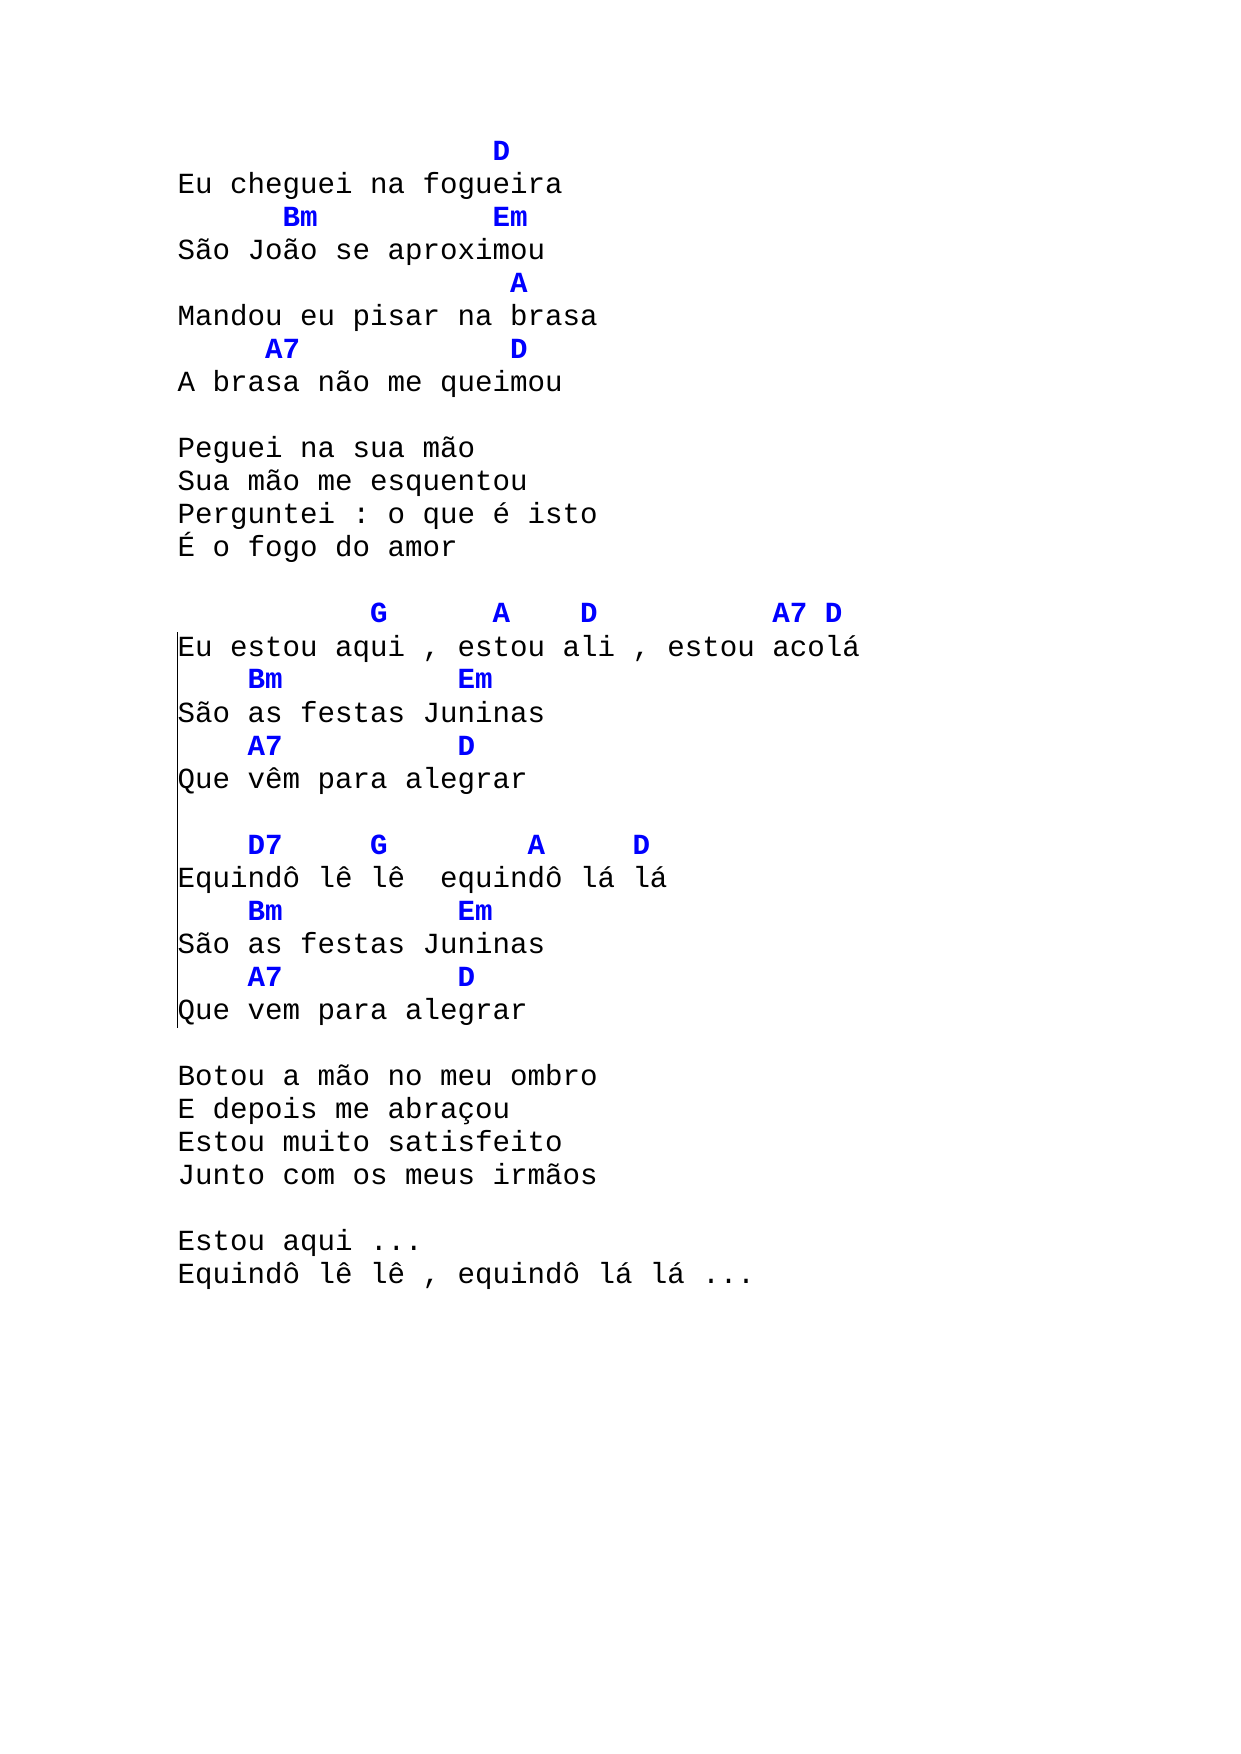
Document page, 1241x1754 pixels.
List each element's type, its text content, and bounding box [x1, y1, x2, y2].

text A7 D [177, 334, 1063, 367]
text Estou aqui ... [177, 1226, 1063, 1259]
text Sua mão me esquentou [177, 467, 1063, 499]
text Eu cheguei na fogueira [177, 169, 1063, 202]
text A [177, 268, 1063, 301]
text É o fogo do amor [177, 533, 1063, 566]
text D [177, 136, 1063, 169]
text São João se aproximou [177, 235, 1063, 268]
text Eu estou aqui , estou ali , estou acolá [178, 632, 1063, 665]
text Perguntei : o que é isto [177, 499, 1063, 533]
text Que vêm para alegrar [178, 764, 1063, 797]
text Equindô lê lê equindô lá lá [178, 863, 1063, 896]
text Junto com os meus irmãos [177, 1160, 1063, 1193]
text A brasa não me queimou [177, 367, 1063, 401]
text A7 D [178, 962, 1063, 995]
text Equindô lê lê , equindô lá lá ... [177, 1259, 1063, 1292]
text G A D A7 D [177, 599, 1063, 632]
text São as festas Juninas [178, 929, 1063, 962]
text Bm Em [177, 202, 1063, 235]
text Peguei na sua mão [177, 433, 1063, 467]
text Bm Em [178, 665, 1063, 698]
text D7 G A D [178, 830, 1063, 863]
text Que vem para alegrar [178, 995, 1063, 1028]
text Botou a mão no meu ombro [177, 1061, 1063, 1094]
text A7 D [178, 731, 1063, 764]
text São as festas Juninas [178, 698, 1063, 731]
text Estou muito satisfeito [177, 1127, 1063, 1160]
text Mandou eu pisar na brasa [177, 301, 1063, 334]
text Bm Em [178, 896, 1063, 929]
text E depois me abraçou [177, 1094, 1063, 1127]
